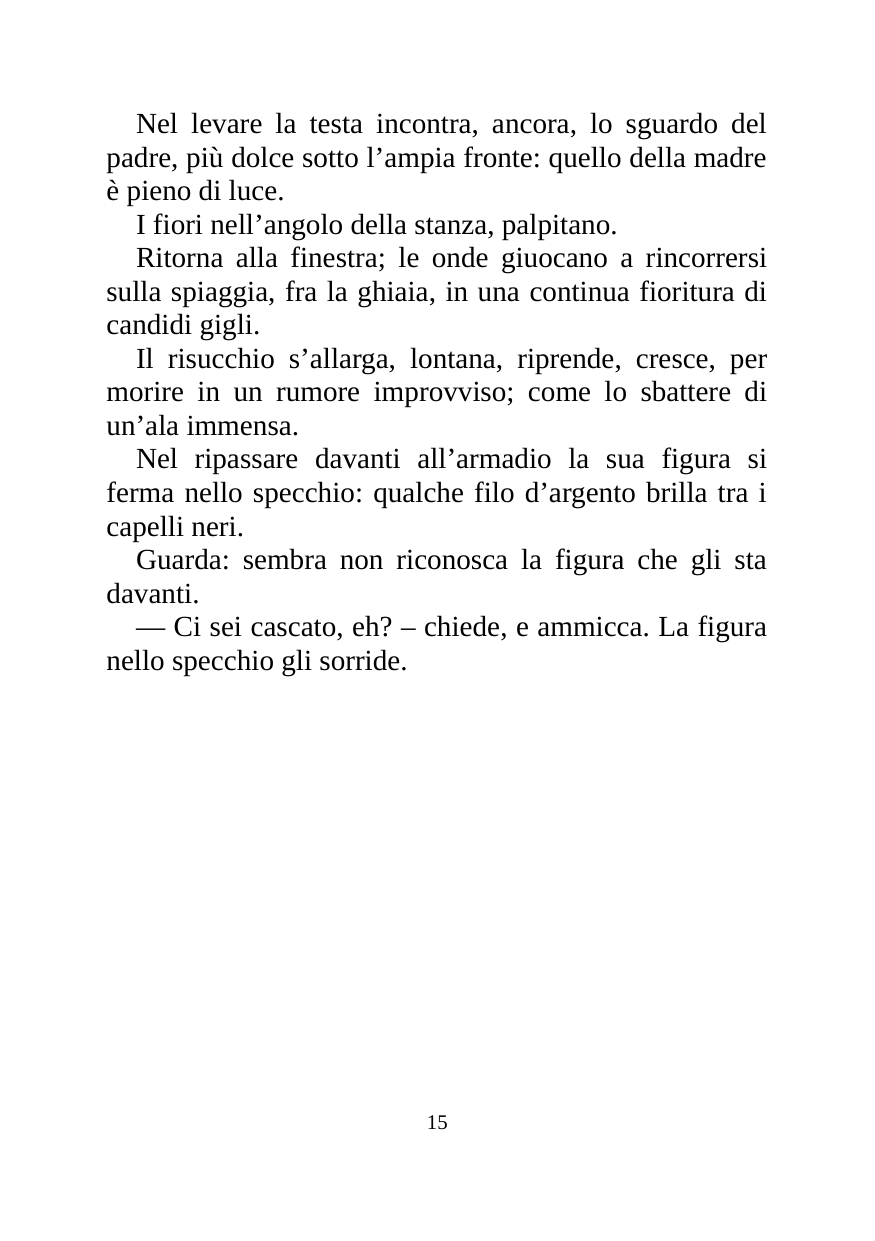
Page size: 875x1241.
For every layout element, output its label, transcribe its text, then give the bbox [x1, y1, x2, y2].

text I fiori nell’angolo della stanza, palpitano. [106, 207, 768, 240]
text Guarda: sembra non riconosca la figura che gli sta davanti. [106, 542, 768, 609]
text Nel levare la testa incontra, ancora, lo sguardo del padre, più dolce sotto l’ampia fronte: quello della madre è pieno di luce. [106, 106, 768, 207]
text Il risucchio s’allarga, lontana, riprende, cresce, per morire in un rumore improvviso; come lo sbattere di un’ala immensa. [106, 341, 768, 442]
text — Ci sei cascato, eh? – chiede, e ammicca. La figura nello specchio gli sorride. [106, 609, 768, 676]
text Ritorna alla finestra; le onde giuocano a rincorrersi sulla spiaggia, fra la ghiaia, in una continua fioritura di candidi gigli. [106, 240, 768, 341]
text Nel ripassare davanti all’armadio la sua figura si ferma nello specchio: qualche filo d’argento brilla tra i capelli neri. [106, 442, 768, 542]
